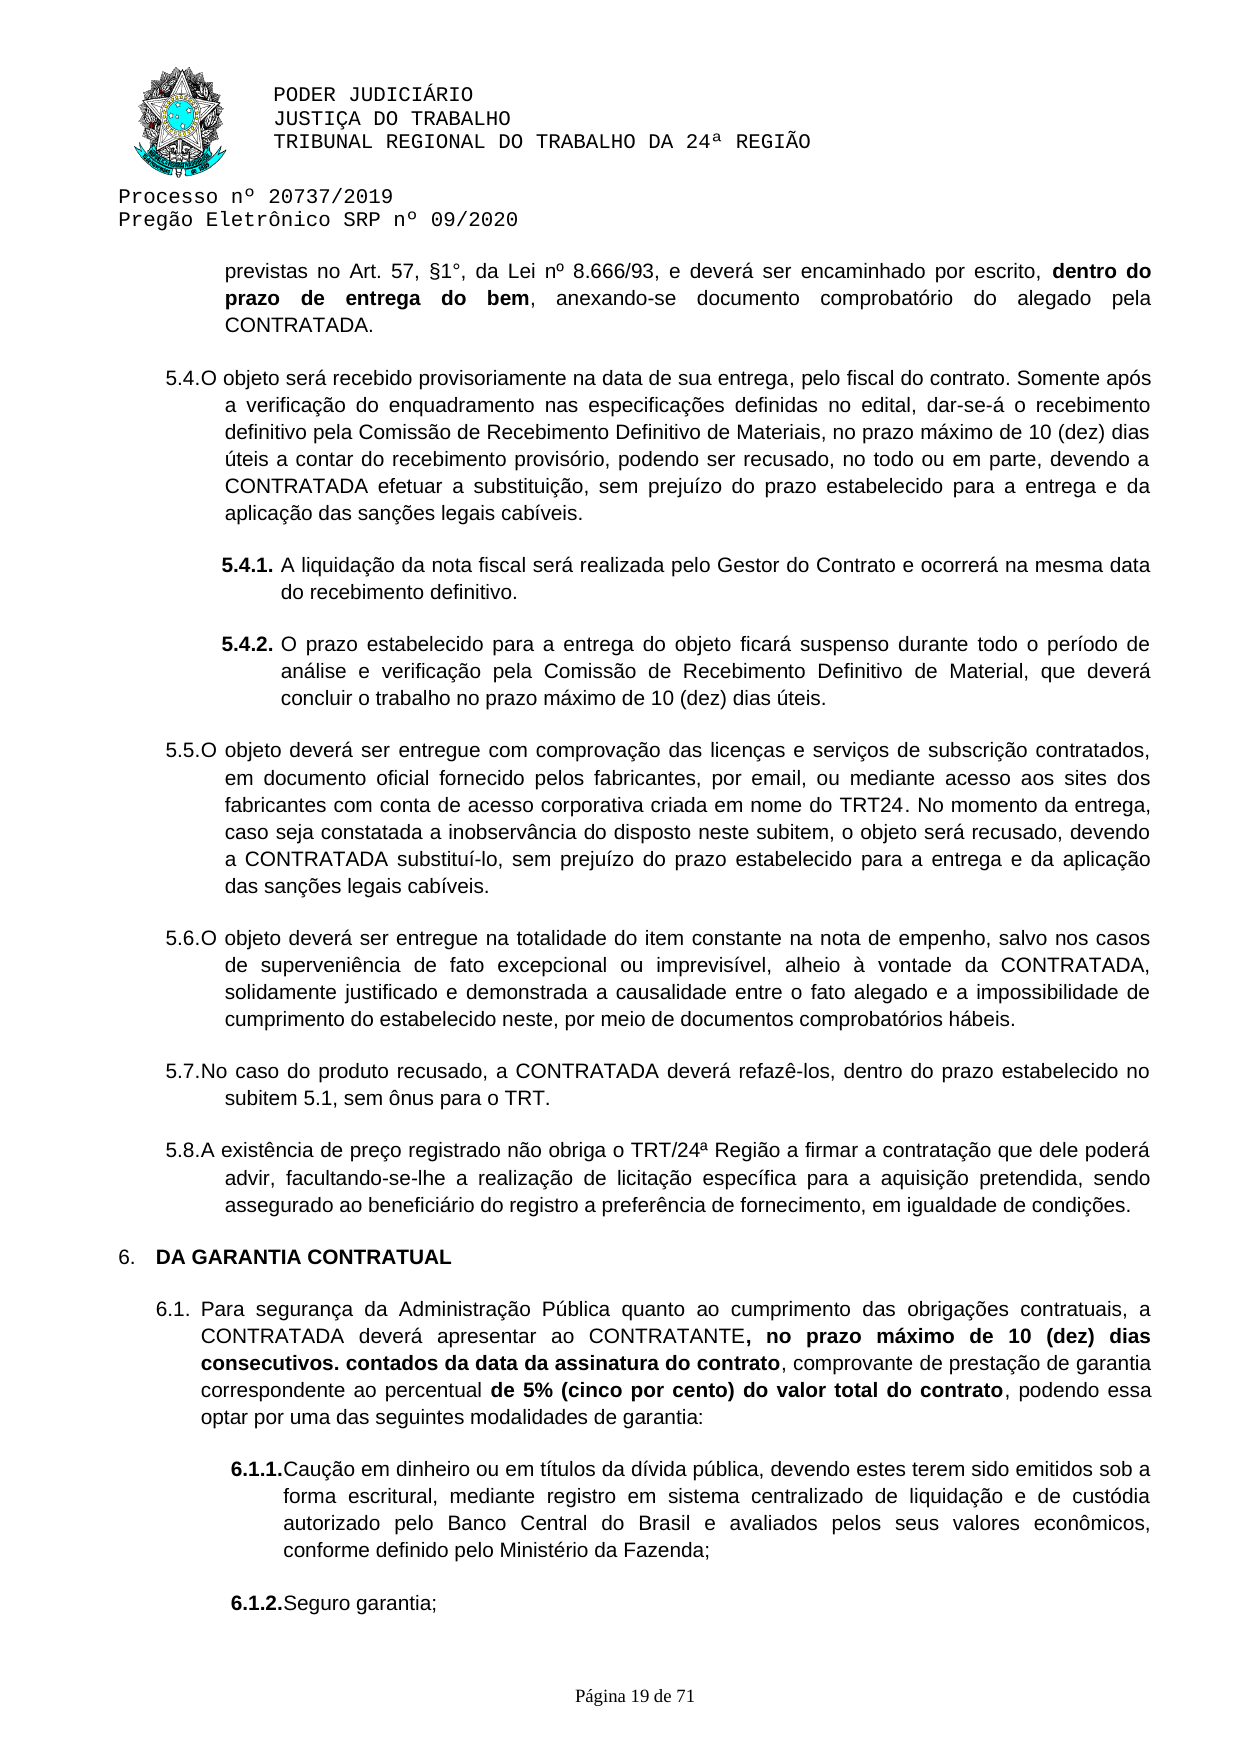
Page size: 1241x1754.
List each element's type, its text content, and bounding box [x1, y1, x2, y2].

picture [133, 66, 228, 178]
list A existência de preço registrado não obriga o TRT/24ª Região a firmar a contratação que dele poderá advir, facultando-se-lhe a realização de licitação específica para a aquisição pretendida, sendo assegurado ao beneficiário do registro a preferência de fornecimento, em igualdade de condições. [165, 1136, 1152, 1217]
list previstas no Art. 57, §1°, da Lei nº 8.666/93, e deverá ser encaminhado por escrito, dentro do prazo de entrega do bem, anexando-se documento comprobatório do alegado pela CONTRATADA. [165, 257, 1152, 338]
list O objeto deverá ser entregue na totalidade do item constante na nota de empenho, salvo nos casos de superveniência de fato excepcional ou imprevisível, alheio à vontade da CONTRATADA, solidamente justificado e demonstrada a causalidade entre o fato alegado e a impossibilidade de cumprimento do estabelecido neste, por meio de documentos comprobatórios hábeis. [165, 924, 1152, 1032]
list O prazo estabelecido para a entrega do objeto ficará suspenso durante todo o período de análise e verificação pela Comissão de Recebimento Definitivo de Material, que deverá concluir o trabalho no prazo máximo de 10 (dez) dias úteis. [221, 630, 1152, 711]
subtitle DA GARANTIA CONTRATUAL [118, 1242, 1152, 1269]
list Caução em dinheiro ou em títulos da dívida pública, devendo estes terem sido emitidos sob a forma escritural, mediante registro em sistema centralizado de liquidação e de custódia autorizado pelo Banco Central do Brasil e avaliados pelos seus valores econômicos, conforme definido pelo Ministério da Fazenda; [231, 1455, 1152, 1563]
list O objeto deverá ser entregue com comprovação das licenças e serviços de subscrição contratados, em documento oficial fornecido pelos fabricantes, por email, ou mediante acesso aos sites dos fabricantes com conta de acesso corporativa criada em nome do TRT24. No momento da entrega, caso seja constatada a inobservância do disposto neste subitem, o objeto será recusado, devendo a CONTRATADA substituí-lo, sem prejuízo do prazo estabelecido para a entrega e da aplicação das sanções legais cabíveis. [165, 736, 1152, 899]
list A liquidação da nota fiscal será realizada pelo Gestor do Contrato e ocorrerá na mesma data do recebimento definitivo. [221, 551, 1152, 605]
list O objeto será recebido provisoriamente na data de sua entrega, pelo fiscal do contrato. Somente após a verificação do enquadramento nas especificações definidas no edital, dar-se-á o recebimento definitivo pela Comissão de Recebimento Definitivo de Materiais, no prazo máximo de 10 (dez) dias úteis a contar do recebimento provisório, podendo ser recusado, no todo ou em parte, devendo a CONTRATADA efetuar a substituição, sem prejuízo do prazo estabelecido para a entrega e da aplicação das sanções legais cabíveis. [165, 363, 1152, 526]
list Seguro garantia; [231, 1588, 1152, 1615]
list No caso do produto recusado, a CONTRATADA deverá refazê-los, dentro do prazo estabelecido no subitem 5.1, sem ônus para o TRT. [165, 1057, 1152, 1111]
list Para segurança da Administração Pública quanto ao cumprimento das obrigações contratuais, a CONTRATADA deverá apresentar ao CONTRATANTE, no prazo máximo de 10 (dez) dias consecutivos. contados da data da assinatura do contrato, comprovante de prestação de garantia correspondente ao percentual de 5% (cinco por cento) do valor total do contrato, podendo essa optar por uma das seguintes modalidades de garantia: [156, 1294, 1152, 1430]
